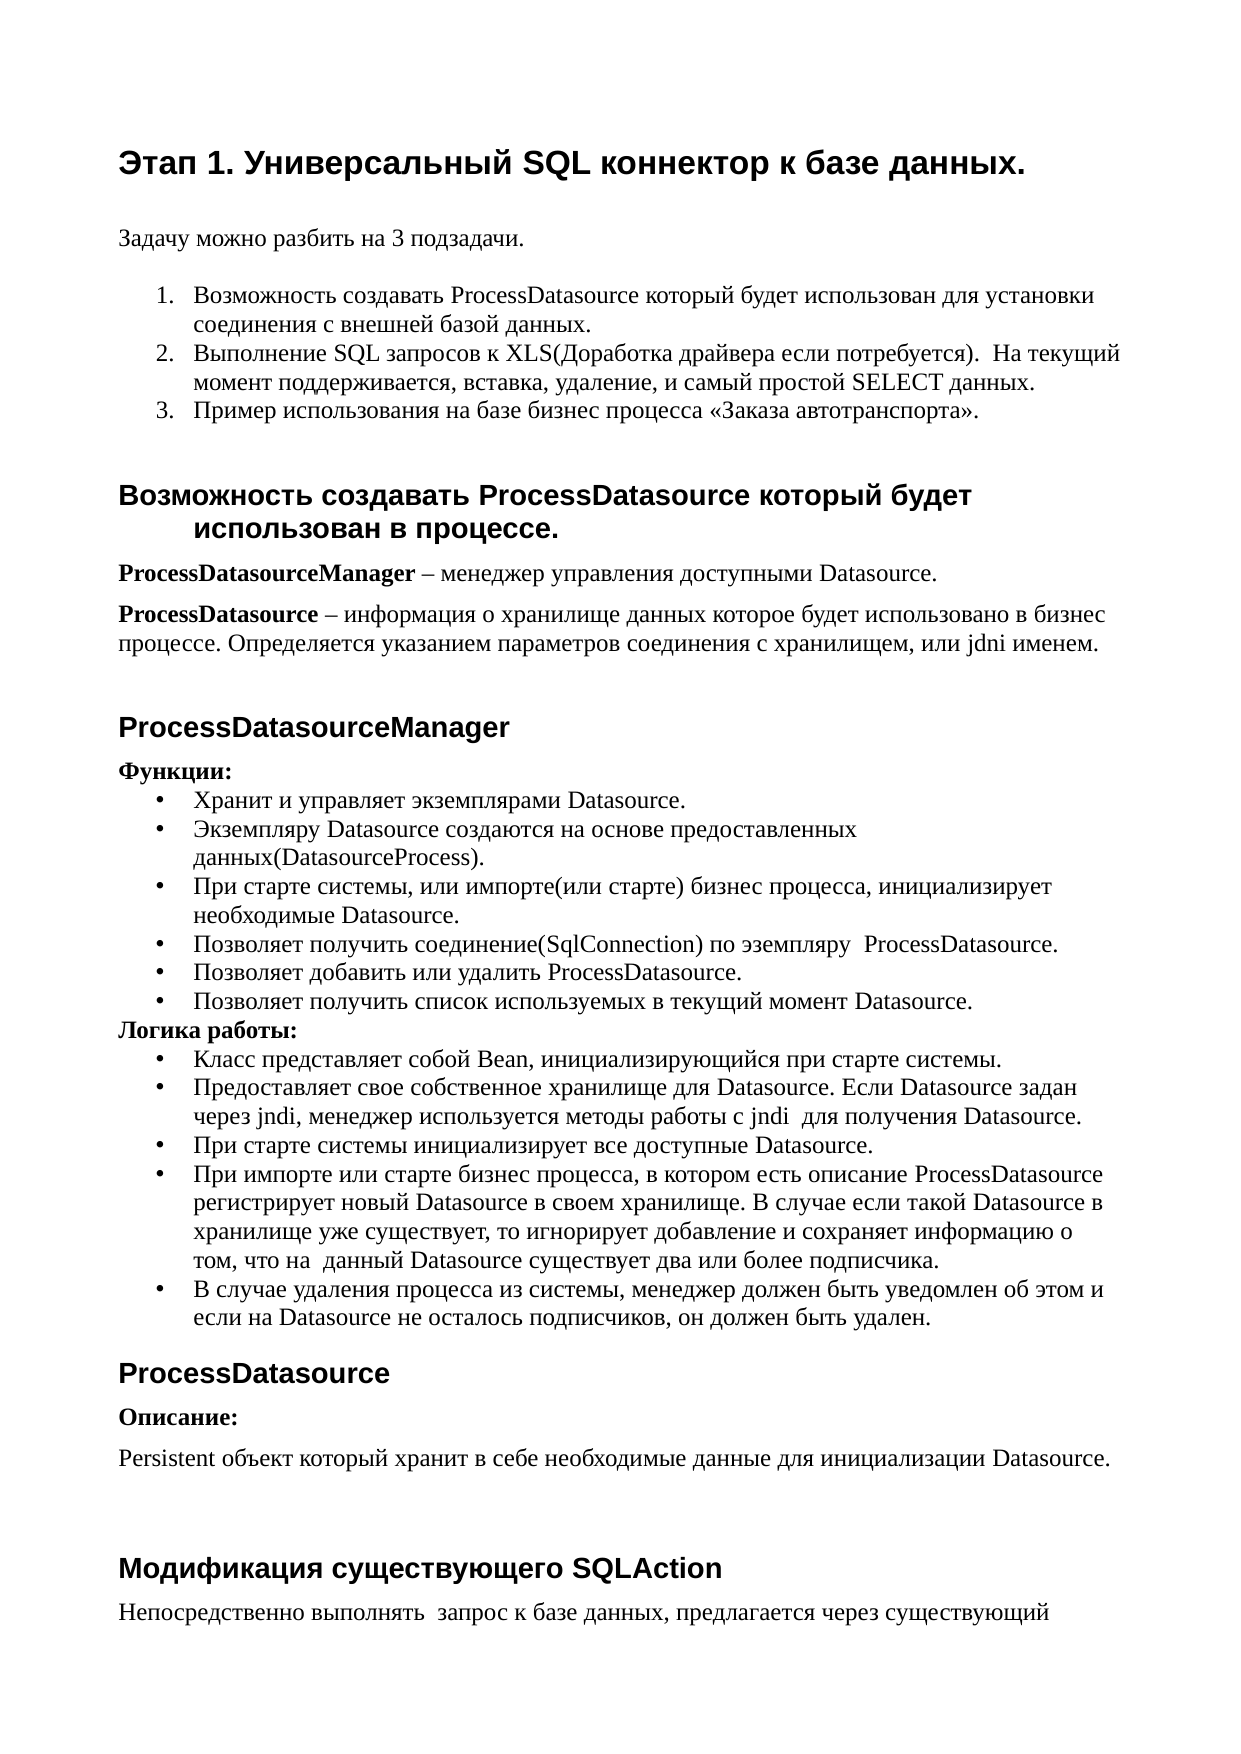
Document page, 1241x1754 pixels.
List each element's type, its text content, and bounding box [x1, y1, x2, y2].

list Позволяет получить соединение(SqlConnection) по эземпляру ProcessDatasource. [156, 929, 1122, 957]
list Предоставляет свое собственное хранилище для Datasource. Если Datasource задан через jndi, менеджер используется методы работы с jndi для получения Datasource. [156, 1072, 1122, 1130]
text Логика работы: [118, 1015, 1122, 1044]
list В случае удаления процесса из системы, менеджер должен быть уведомлен об этом и если на Datasource не осталось подписчиков, он должен быть удален. [156, 1274, 1122, 1331]
list При импорте или старте бизнес процесса, в котором есть описание ProcessDatasource регистрирует новый Datasource в своем хранилище. В случае если такой Datasource в хранилище уже существует, то игнорирует добавление и сохраняет информацию о том, что на данный Datasource существует два или более подписчика. [156, 1159, 1122, 1274]
list Пример использования на базе бизнес процесса «Заказа автотранспорта». [156, 396, 1122, 424]
subtitle ProcessDatasource [118, 1356, 1122, 1390]
list Экземпляру Datasource создаются на основе предоставленных данных(DatasourceProcess). [156, 814, 1122, 871]
list Возможность создавать ProcessDatasource который будет использован для установки соединения с внешней базой данных. [156, 281, 1122, 338]
list Класс представляет собой Bean, инициализирующийся при старте системы. [156, 1044, 1122, 1072]
text Persistent объект который хранит в себе необходимые данные для инициализации Datasource. [118, 1443, 1122, 1472]
text Задачу можно разбить на 3 подзадачи. [118, 223, 1122, 252]
list Выполнение SQL запросов к XLS(Доработка драйвера если потребуется). На текущий момент поддерживается, вставка, удаление, и самый простой SELECT данных. [156, 338, 1122, 396]
subtitle ProcessDatasourceManager [118, 710, 1122, 744]
subtitle Модификация существующего SQLAction [118, 1551, 1122, 1584]
list Позволяет добавить или удалить ProcessDatasource. [156, 957, 1122, 986]
list Позволяет получить список используемых в текущий момент Datasource. [156, 986, 1122, 1015]
subtitle Возможность создавать ProcessDatasource который будет использован в процессе. [118, 478, 1122, 545]
text ProcessDatasourceManager – менеджер управления доступными Datasource. [118, 558, 1122, 586]
text Непосредственно выполнять запрос к базе данных, предлагается через существующий [118, 1597, 1122, 1626]
list При старте системы инициализирует все доступные Datasource. [156, 1130, 1122, 1159]
text Описание: [118, 1402, 1122, 1431]
list Хранит и управляет экземплярами Datasource. [156, 785, 1122, 814]
text Функции: [118, 756, 1122, 785]
subtitle Этап 1. Универсальный SQL коннектор к базе данных. [118, 143, 1122, 182]
list При старте системы, или импорте(или старте) бизнес процесса, инициализирует необходимые Datasource. [156, 871, 1122, 929]
text ProcessDatasource – информация о хранилище данных которое будет использовано в бизнес процессе. Определяется указанием параметров соединения с хранилищем, или jdni именем. [118, 599, 1122, 656]
